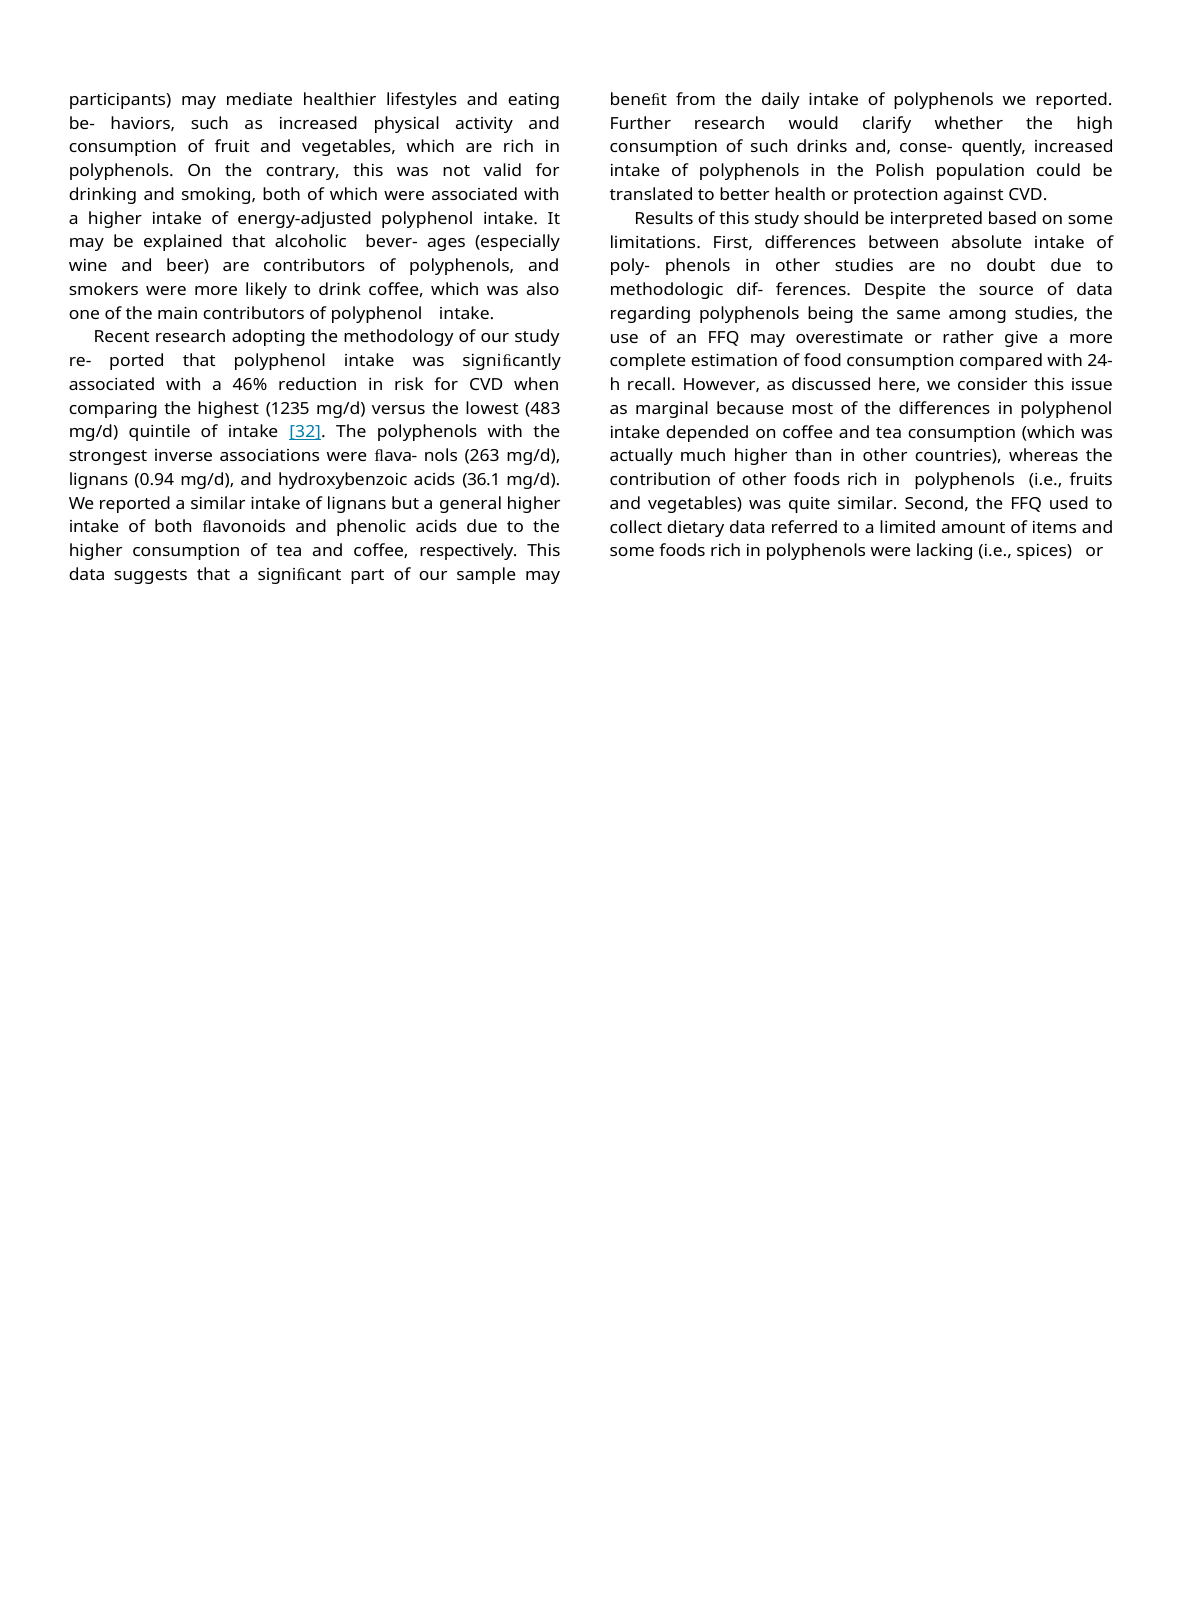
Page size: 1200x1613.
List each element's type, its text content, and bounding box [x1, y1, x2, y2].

text beneﬁt from the daily intake of polyphenols we reported. Further research would clarify whether the high consumption of such drinks and, conse- quently, increased intake of polyphenols in the Polish population could be translated to better health or protection against CVD. [609, 87, 1113, 205]
text Recent research adopting the methodology of our study re- ported that polyphenol intake was signiﬁcantly associated with a 46% reduction in risk for CVD when comparing the highest (1235 mg/d) versus the lowest (483 mg/d) quintile of intake [32]. The polyphenols with the strongest inverse associations were ﬂava- nols (263 mg/d), lignans (0.94 mg/d), and hydroxybenzoic acids (36.1 mg/d). We reported a similar intake of lignans but a general higher intake of both ﬂavonoids and phenolic acids due to the higher consumption of tea and coffee, respectively. This data suggests that a signiﬁcant part of our sample may [68, 325, 560, 585]
text participants) may mediate healthier lifestyles and eating be- haviors, such as increased physical activity and consumption of fruit and vegetables, which are rich in polyphenols. On the contrary, this was not valid for drinking and smoking, both of which were associated with a higher intake of energy-adjusted polyphenol intake. It may be explained that alcoholic bever- ages (especially wine and beer) are contributors of polyphenols, and smokers were more likely to drink coffee, which was also one of the main contributors of polyphenol intake. [68, 87, 560, 324]
text Results of this study should be interpreted based on some limitations. First, differences between absolute intake of poly- phenols in other studies are no doubt due to methodologic dif- ferences. Despite the source of data regarding polyphenols being the same among studies, the use of an FFQ may overestimate or rather give a more complete estimation of food consumption compared with 24-h recall. However, as discussed here, we consider this issue as marginal because most of the differences in polyphenol intake depended on coffee and tea consumption (which was actually much higher than in other countries), whereas the contribution of other foods rich in polyphenols (i.e., fruits and vegetables) was quite similar. Second, the FFQ used to collect dietary data referred to a limited amount of items and some foods rich in polyphenols were lacking (i.e., spices) or [609, 206, 1113, 562]
